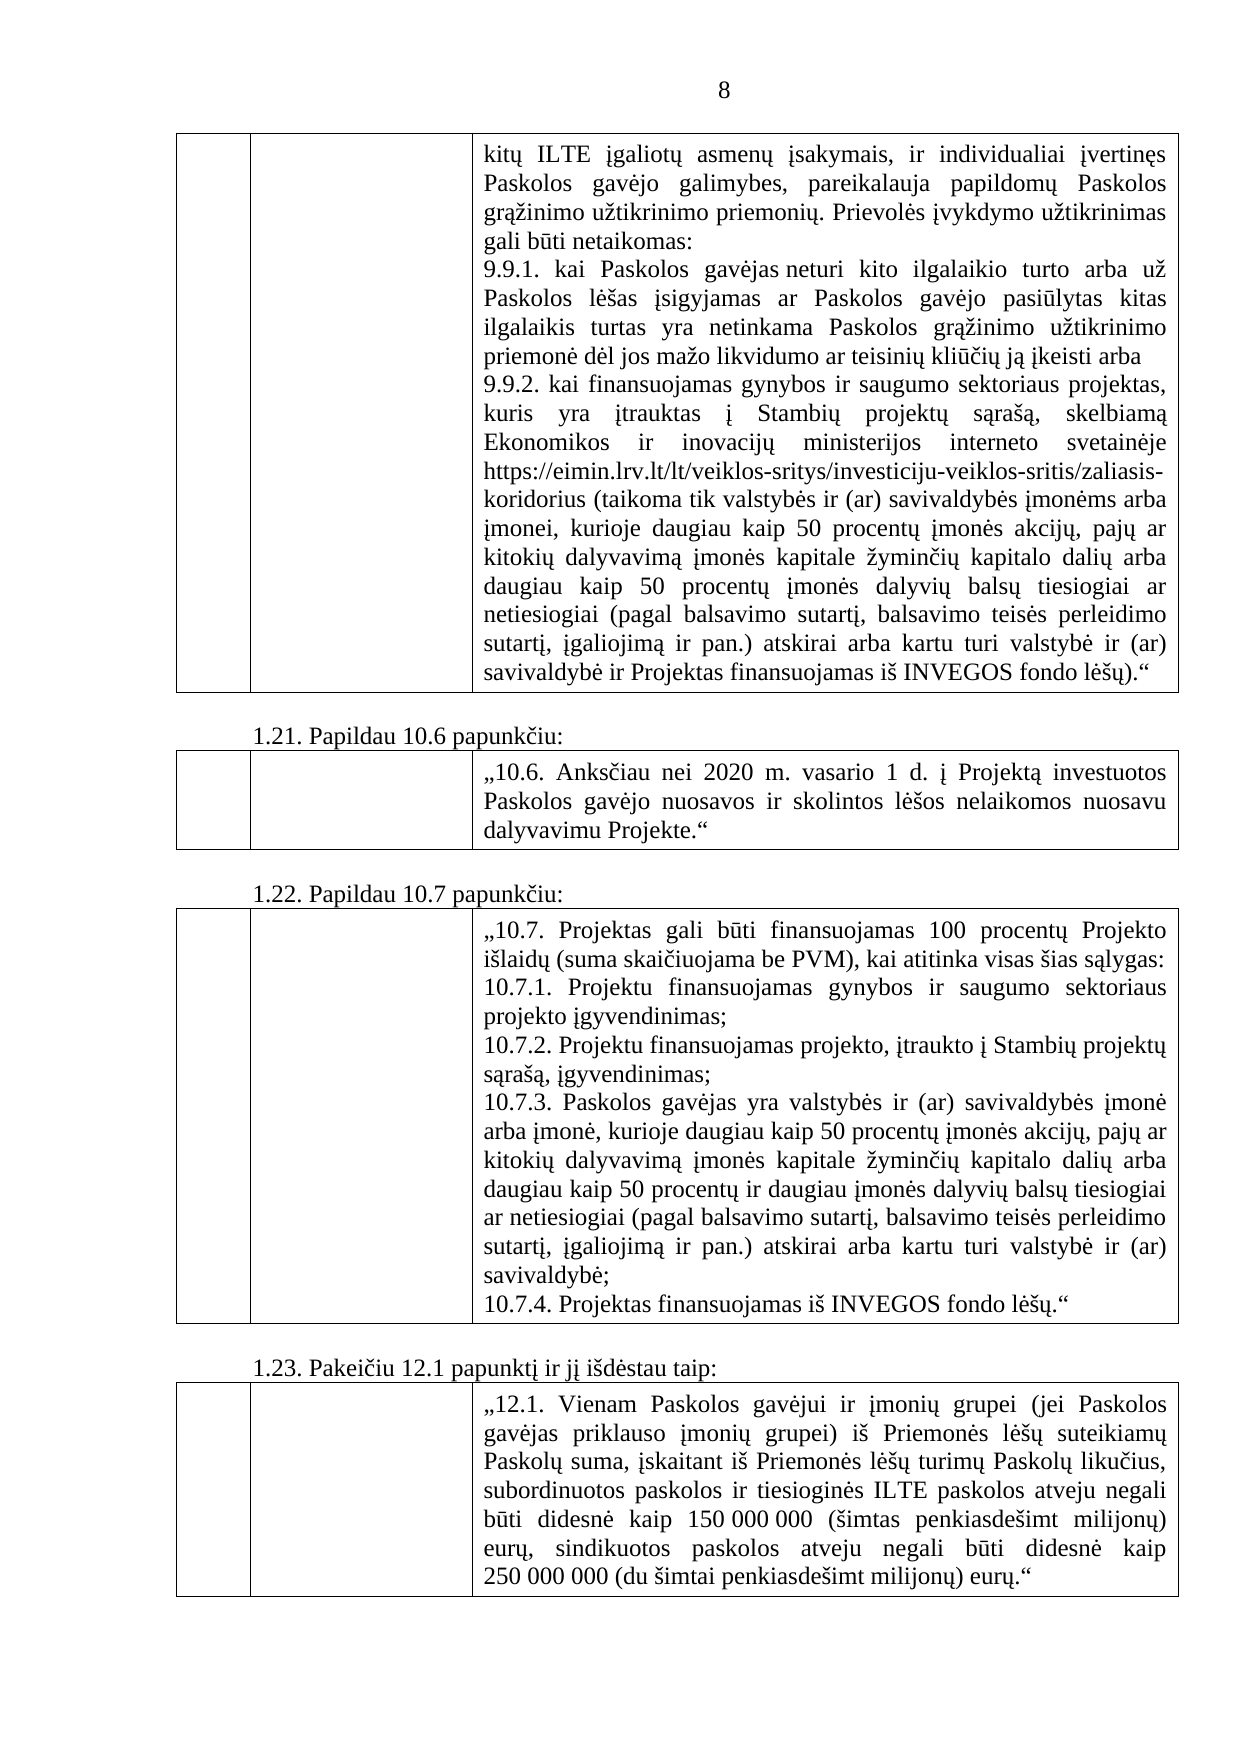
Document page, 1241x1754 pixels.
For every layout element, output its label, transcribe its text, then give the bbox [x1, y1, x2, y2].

table_header [251, 1383, 472, 1596]
table_header „10.6. Anksčiau nei 2020 m. vasario 1 d. į Projektą investuotos Paskolos gavėjo nuosavos ir skolintos lėšos nelaikomos nuosavu dalyvavimu Projekte.“ [473, 751, 1178, 849]
text 1.21. Papildau 10.6 papunkčiu: [177, 721, 1196, 750]
table_header kitų ILTE įgaliotų asmenų įsakymais, ir individualiai įvertinęs Paskolos gavėjo galimybes, pareikalauja papildomų Paskolos grąžinimo užtikrinimo priemonių. Prievolės įvykdymo užtikrinimas gali būti netaikomas: 9.9.1. kai Paskolos gavėjas neturi kito ilgalaikio turto arba už Paskolos lėšas įsigyjamas ar Paskolos gavėjo pasiūlytas kitas ilgalaikis turtas yra netinkama Paskolos grąžinimo užtikrinimo priemonė dėl jos mažo likvidumo ar teisinių kliūčių ją įkeisti arba 9.9.2. kai finansuojamas gynybos ir saugumo sektoriaus projektas, kuris yra įtrauktas į Stambių projektų sąrašą, skelbiamą Ekonomikos ir inovacijų ministerijos interneto svetainėje https://eimin.lrv.lt/lt/veiklos-sritys/investiciju-veiklos-sritis/zaliasis-koridorius (taikoma tik valstybės ir (ar) savivaldybės įmonėms arba įmonei, kurioje daugiau kaip 50 procentų įmonės akcijų, pajų ar kitokių dalyvavimą įmonės kapitale žyminčių kapitalo dalių arba daugiau kaip 50 procentų įmonės dalyvių balsų tiesiogiai ar netiesiogiai (pagal balsavimo sutartį, balsavimo teisės perleidimo sutartį, įgaliojimą ir pan.) atskirai arba kartu turi valstybė ir (ar) savivaldybė ir Projektas finansuojamas iš INVEGOS fondo lėšų).“ [473, 134, 1178, 692]
table_header [251, 751, 472, 849]
table_header [177, 1383, 250, 1596]
table_header [177, 134, 250, 692]
table_header [251, 134, 472, 692]
text 1.22. Papildau 10.7 papunkčiu: [177, 879, 1196, 908]
table_header [177, 751, 250, 849]
text 1.23. Pakeičiu 12.1 papunktį ir jį išdėstau taip: [177, 1353, 1196, 1382]
table_header [177, 909, 250, 1323]
table_header „12.1. Vienam Paskolos gavėjui ir įmonių grupei (jei Paskolos gavėjas priklauso įmonių grupei) iš Priemonės lėšų suteikiamų Paskolų suma, įskaitant iš Priemonės lėšų turimų Paskolų likučius, subordinuotos paskolos ir tiesioginės ILTE paskolos atveju negali būti didesnė kaip 150 000 000 (šimtas penkiasdešimt milijonų) eurų, sindikuotos paskolos atveju negali būti didesnė kaip 250 000 000 (du šimtai penkiasdešimt milijonų) eurų.“ [473, 1383, 1178, 1596]
table_header „10.7. Projektas gali būti finansuojamas 100 procentų Projekto išlaidų (suma skaičiuojama be PVM), kai atitinka visas šias sąlygas: 10.7.1. Projektu finansuojamas gynybos ir saugumo sektoriaus projekto įgyvendinimas; 10.7.2. Projektu finansuojamas projekto, įtraukto į Stambių projektų sąrašą, įgyvendinimas; 10.7.3. Paskolos gavėjas yra valstybės ir (ar) savivaldybės įmonė arba įmonė, kurioje daugiau kaip 50 procentų įmonės akcijų, pajų ar kitokių dalyvavimą įmonės kapitale žyminčių kapitalo dalių arba daugiau kaip 50 procentų ir daugiau įmonės dalyvių balsų tiesiogiai ar netiesiogiai (pagal balsavimo sutartį, balsavimo teisės perleidimo sutartį, įgaliojimą ir pan.) atskirai arba kartu turi valstybė ir (ar) savivaldybė; 10.7.4. Projektas finansuojamas iš INVEGOS fondo lėšų.“ [473, 909, 1178, 1323]
table_header [251, 909, 472, 1323]
